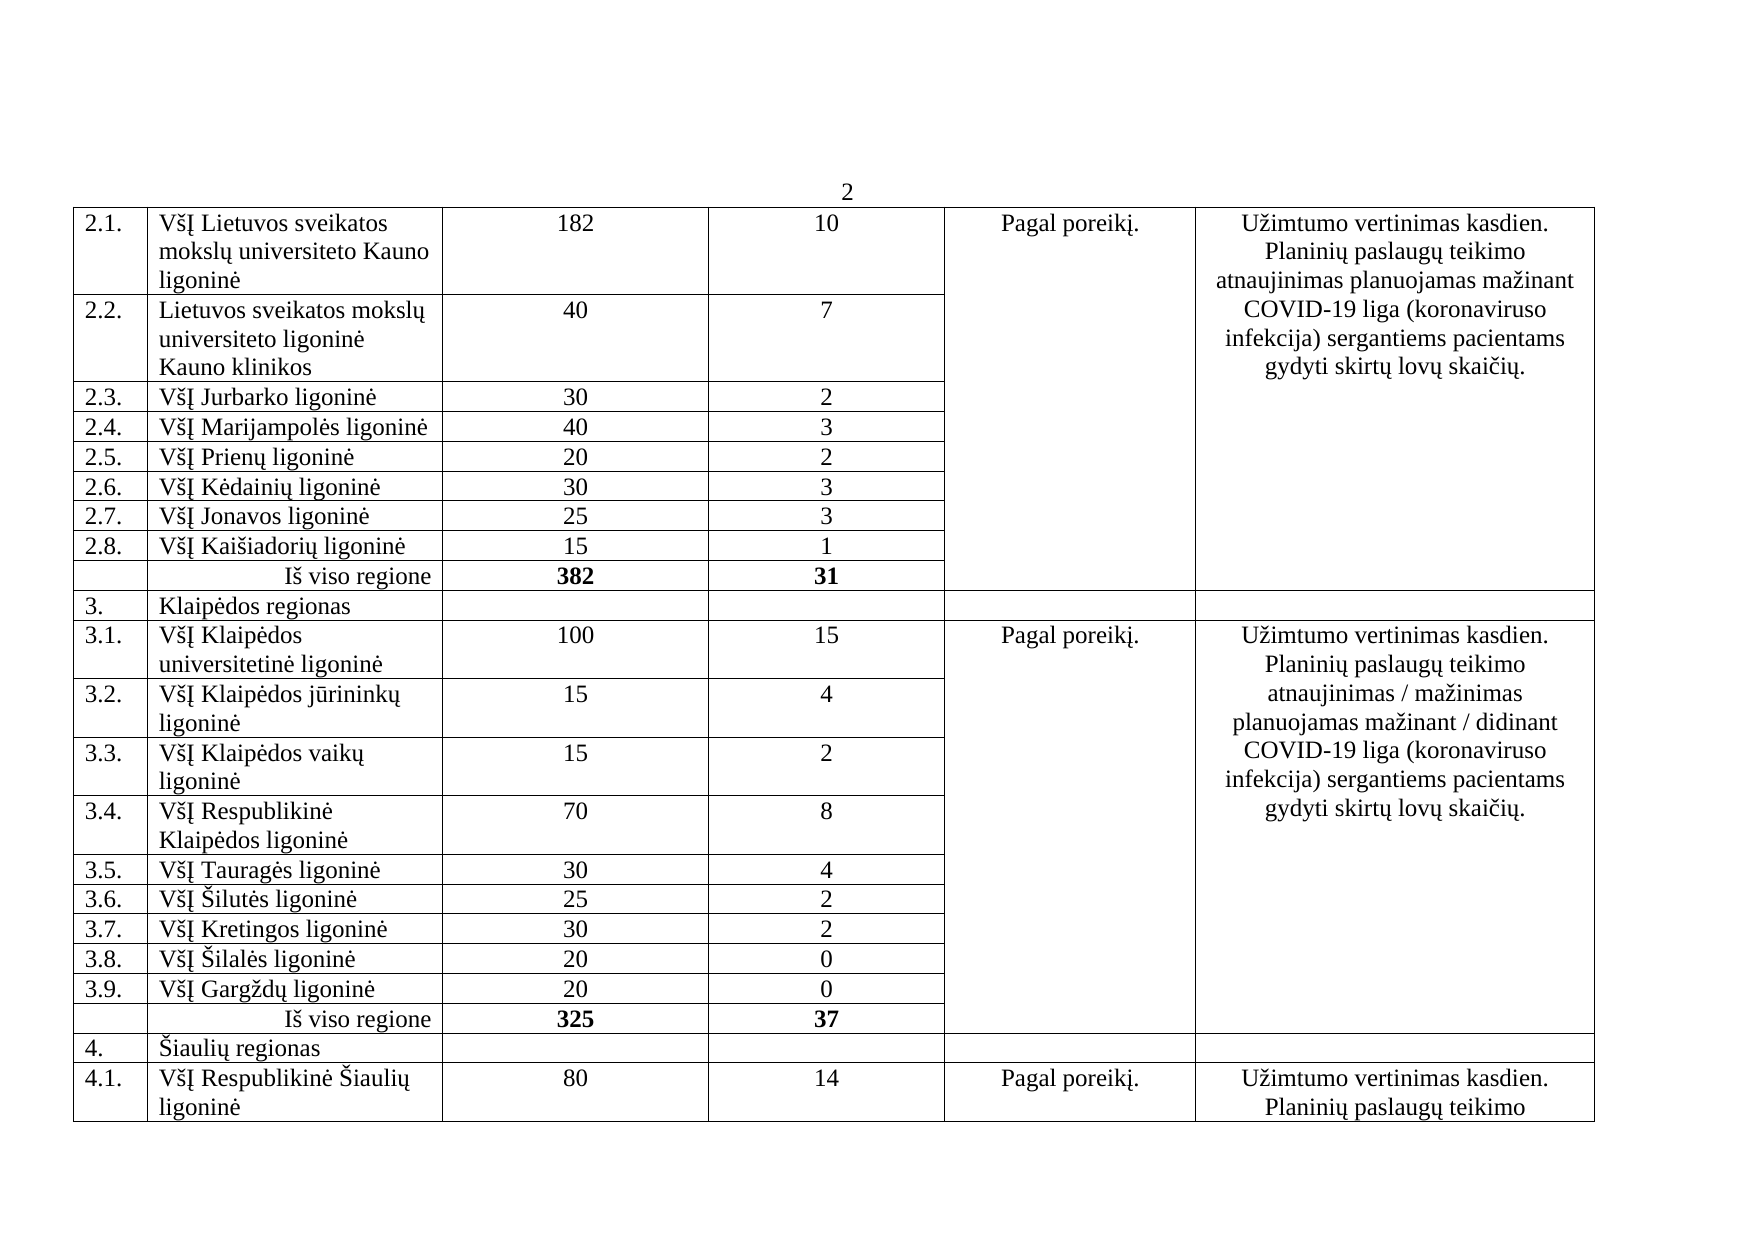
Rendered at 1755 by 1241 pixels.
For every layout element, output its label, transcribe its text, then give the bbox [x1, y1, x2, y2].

table_cell 0 [709, 944, 944, 973]
table_cell 2 [709, 914, 944, 943]
table_cell Pagal poreikį. [945, 1063, 1195, 1121]
table_cell 2.1. [74, 208, 147, 294]
table_cell 0 [709, 974, 944, 1003]
table_cell [443, 591, 708, 619]
table_cell 3 [709, 412, 944, 441]
table_cell 3.8. [74, 944, 147, 973]
table_cell VšĮ Kėdainių ligoninė [148, 472, 442, 500]
table_cell Iš viso regione [148, 561, 442, 590]
table_cell VšĮ Respublikinė Klaipėdos ligoninė [148, 796, 442, 854]
table_cell 3.5. [74, 855, 147, 883]
table_cell 3.9. [74, 974, 147, 1003]
table_cell 40 [443, 412, 708, 441]
table_cell 2.6. [74, 472, 147, 500]
table_cell 382 [443, 561, 708, 590]
table_cell 31 [709, 561, 944, 590]
table_cell 8 [709, 796, 944, 854]
table_cell 25 [443, 885, 708, 913]
table_cell 1 [709, 531, 944, 560]
table_cell 30 [443, 472, 708, 500]
table_cell 2 [709, 885, 944, 913]
table_cell Užimtumo vertinimas kasdien. Planinių paslaugų teikimo [1196, 1063, 1594, 1121]
table_cell [709, 1034, 944, 1062]
table_cell 40 [443, 295, 708, 381]
table_cell 20 [443, 442, 708, 471]
table_cell 15 [443, 679, 708, 737]
table_cell 2 [709, 382, 944, 411]
table_cell [709, 591, 944, 619]
table_cell VšĮ Tauragės ligoninė [148, 855, 442, 883]
table_cell 2.5. [74, 442, 147, 471]
table_cell Klaipėdos regionas [148, 591, 442, 619]
table_cell Šiaulių regionas [148, 1034, 442, 1062]
table_cell 2.4. [74, 412, 147, 441]
table_cell 3 [709, 472, 944, 500]
table_cell VšĮ Gargždų ligoninė [148, 974, 442, 1003]
table_cell [945, 591, 1195, 619]
table_cell 4 [709, 855, 944, 883]
table_cell VšĮ Klaipėdos jūrininkų ligoninė [148, 679, 442, 737]
table_cell VšĮ Respublikinė Šiaulių ligoninė [148, 1063, 442, 1121]
table_cell 70 [443, 796, 708, 854]
table_cell 15 [443, 738, 708, 795]
table_cell [945, 1034, 1195, 1062]
table_cell 325 [443, 1004, 708, 1032]
table_cell [74, 561, 147, 590]
table_cell 3. [74, 591, 147, 619]
table_cell 100 [443, 621, 708, 678]
table_cell Lietuvos sveikatos mokslų universiteto ligoninė Kauno klinikos [148, 295, 442, 381]
table_cell 3.6. [74, 885, 147, 913]
table_cell 3.3. [74, 738, 147, 795]
table_cell VšĮ Klaipėdos vaikų ligoninė [148, 738, 442, 795]
table_cell 2.3. [74, 382, 147, 411]
table_cell 4 [709, 679, 944, 737]
table_cell Užimtumo vertinimas kasdien. Planinių paslaugų teikimo atnaujinimas planuojamas mažinant COVID-19 liga (koronaviruso infekcija) sergantiems pacientams gydyti skirtų lovų skaičių. [1196, 208, 1594, 590]
table_cell 2.8. [74, 531, 147, 560]
table_cell 2 [709, 738, 944, 795]
table_cell VšĮ Šilalės ligoninė [148, 944, 442, 973]
table_cell 3.1. [74, 621, 147, 678]
table_cell VšĮ Klaipėdos universitetinė ligoninė [148, 621, 442, 678]
table_cell 80 [443, 1063, 708, 1121]
table_cell VšĮ Marijampolės ligoninė [148, 412, 442, 441]
table_cell 4. [74, 1034, 147, 1062]
table_cell 30 [443, 382, 708, 411]
table_cell 3 [709, 501, 944, 530]
table_cell VšĮ Kretingos ligoninė [148, 914, 442, 943]
table_cell 2.7. [74, 501, 147, 530]
table_cell 25 [443, 501, 708, 530]
table_cell 2 [709, 442, 944, 471]
table_cell VšĮ Prienų ligoninė [148, 442, 442, 471]
table_cell 15 [443, 531, 708, 560]
table_cell 15 [709, 621, 944, 678]
table_cell VšĮ Lietuvos sveikatos mokslų universiteto Kauno ligoninė [148, 208, 442, 294]
table_cell 37 [709, 1004, 944, 1032]
table_cell 30 [443, 914, 708, 943]
table_cell 30 [443, 855, 708, 883]
table_cell [1196, 591, 1594, 619]
table_cell [443, 1034, 708, 1062]
table_cell Iš viso regione [148, 1004, 442, 1032]
table_cell Pagal poreikį. [945, 621, 1195, 1032]
table_cell 7 [709, 295, 944, 381]
table_cell 20 [443, 974, 708, 1003]
table_cell VšĮ Šilutės ligoninė [148, 885, 442, 913]
table_cell [1196, 1034, 1594, 1062]
table_cell 3.4. [74, 796, 147, 854]
table_cell 3.2. [74, 679, 147, 737]
table_cell 20 [443, 944, 708, 973]
table_cell VšĮ Jurbarko ligoninė [148, 382, 442, 411]
table_cell 4.1. [74, 1063, 147, 1121]
table_cell [74, 1004, 147, 1032]
table_cell 2.2. [74, 295, 147, 381]
table_cell 14 [709, 1063, 944, 1121]
table_cell VšĮ Kaišiadorių ligoninė [148, 531, 442, 560]
table_cell Pagal poreikį. [945, 208, 1195, 590]
table_cell Užimtumo vertinimas kasdien. Planinių paslaugų teikimo atnaujinimas / mažinimas planuojamas mažinant / didinant COVID-19 liga (koronaviruso infekcija) sergantiems pacientams gydyti skirtų lovų skaičių. [1196, 621, 1594, 1032]
table_cell 3.7. [74, 914, 147, 943]
table_cell 182 [443, 208, 708, 294]
table_cell 10 [709, 208, 944, 294]
table_cell VšĮ Jonavos ligoninė [148, 501, 442, 530]
